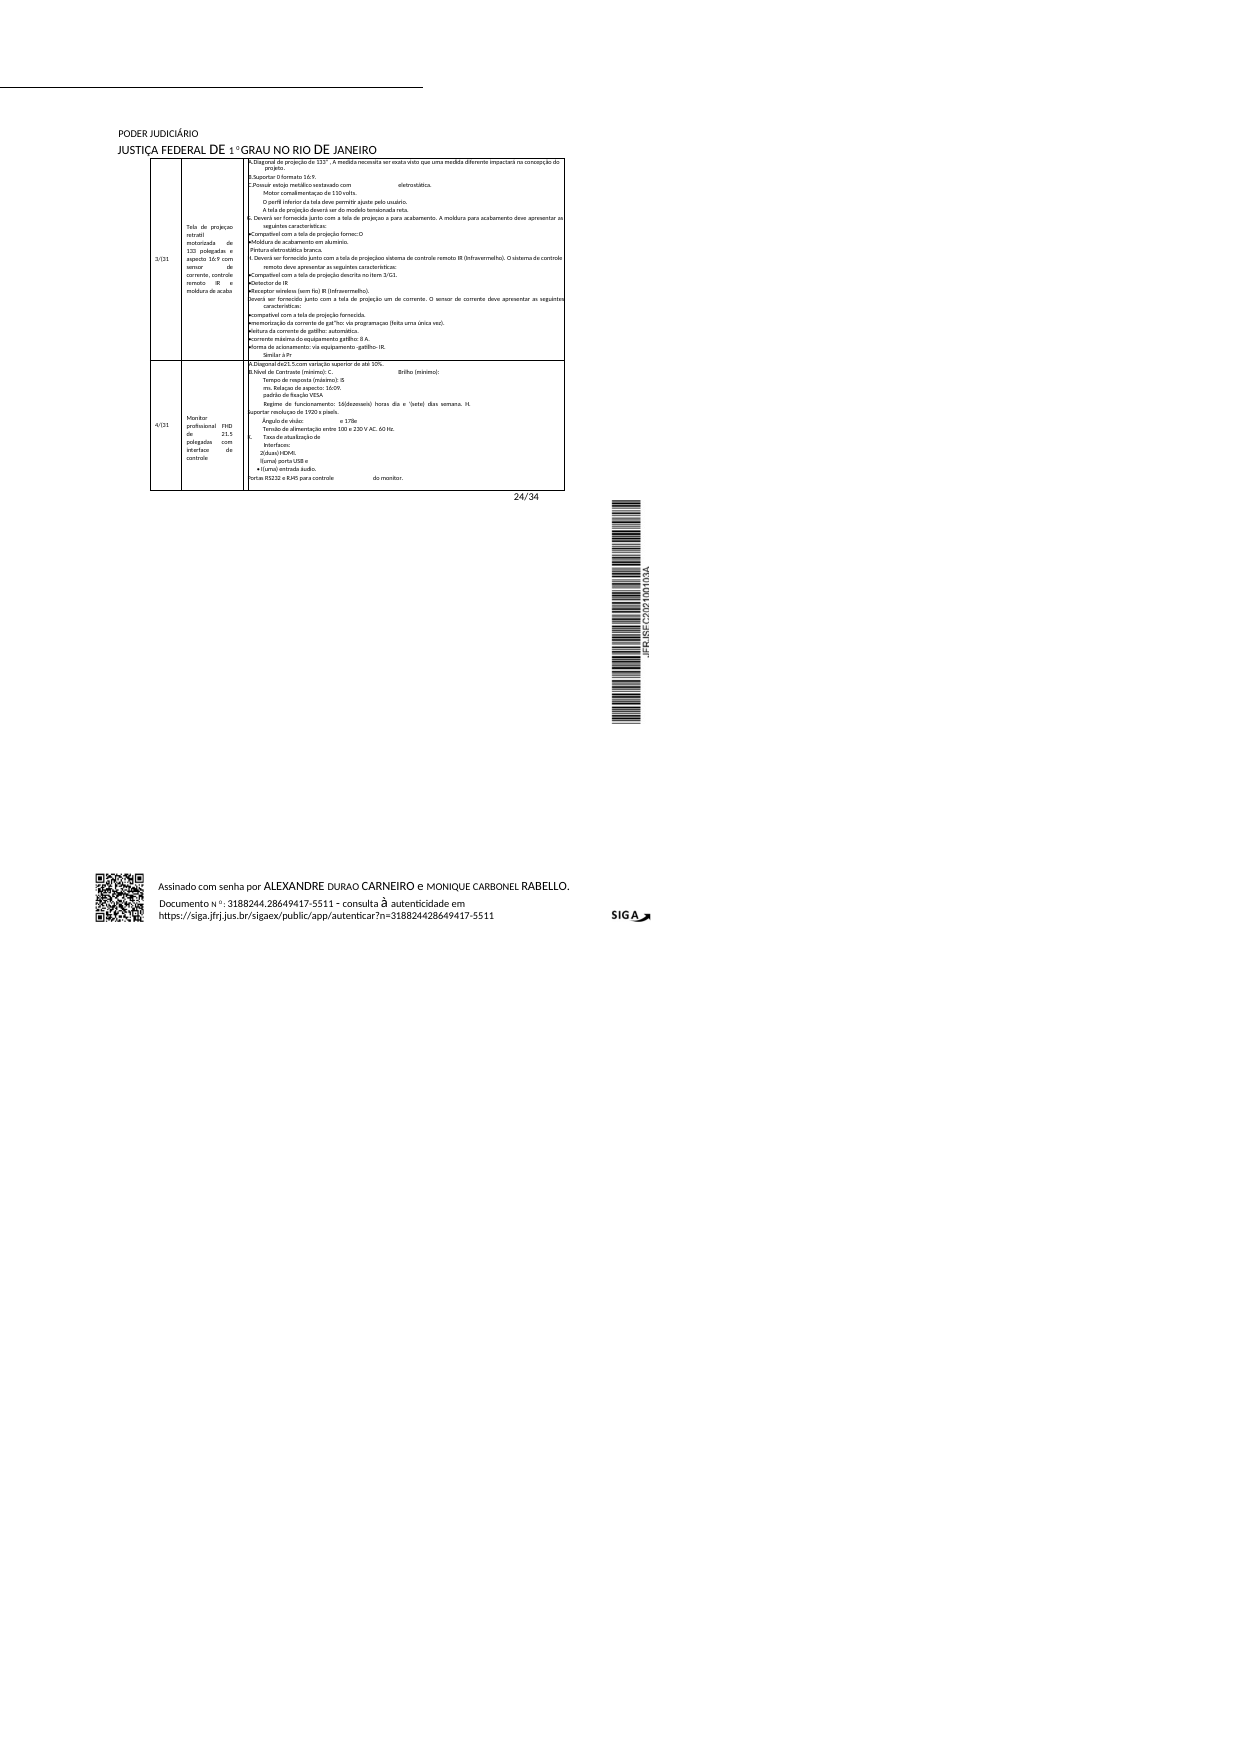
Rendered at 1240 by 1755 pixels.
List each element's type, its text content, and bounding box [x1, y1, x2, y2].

table_cell [182, 462, 243, 490]
table_cell 4/(31 [151, 361, 181, 490]
subtitle 24/34 [150, 491, 1089, 723]
table_cell Diagonal de21.5.com variaçäo superior de até 10%. Nivel de Contraste (minimo): C. Brilho (minimo): Tempo de resposta (máximo): IS ms. Relaçao de aspecto: 16:09. padråo de fixaçåo VESA Regime de funcionamento: 16(dezesseis) horas dia e '(sete) dias semana. H. Suportar resoluçao de 1920 x pixels. Ångulo de visåo: e 178e Tensäo de alimentaçäo entre 100 e 230 V AC. 60 Hz. K. Taxa de atualizaçåo de Interfaces: 2(duas) HDMI. l(uma) porta USB e • I(uma) entrada áudio. Portas RS232 e RJ45 para controle do monitor. [249, 361, 564, 490]
table_cell Tela de projeçao retratil motorizada de 133 polegadas e aspecto 16:9 com sensor de corrente, controle remoto IR e moldura de acaba [182, 159, 243, 359]
table_cell Diagonal de projeçåo de 133" , A medida necessita ser exata visto que uma medida diferente impactará na concepçåo do projeto. Suportar 0 formato 16:9. Possuir estojo metálico sextavado com eletrostática. Motor comalimentaçao de 110 volts. O perfil inferior da tela deve permitir ajuste pelo usuário. A tela de projeçåo deverá ser do modelo tensionada reta. G. Deverá ser fornecida junto com a tela de projeçao a para acabamento. A moldura para acabamento deve apresentar as seguintes características: Compativel com a tela de projeçåo fornec:O Moldura de acabamento em aluminio. . Pintura eletrostática branca. H. Deverá ser fornecido junto com a tela de projeçåoo sistema de controle remoto IR (Infravermelho). O sistema de controle remoto deve apresentar as seguintes características: Compativel com a tela de projeçåo descrita no item 3/G1. Detector de IR Receptor wireless (sem fio) IR (Infravermelho). Deverá ser fornecido junto com a tela de projeçåo um de corrente. O sensor de corrente deve apresentar as seguintes caracteristicas: compativel com a tela de projeçåo fornecida. memorizaçåo da corrente de gat"ho: via programaçao (feita urna única vez). leitura da corrente de gatilho: automática. corrente máxima do equipamento gatilho: 8 A. forma de acionamento: via equipamento -gatilho- IR. Similar à Pr [249, 159, 564, 359]
table_cell [244, 159, 248, 359]
table_cell 3/(31 [151, 159, 181, 359]
table_cell [244, 361, 248, 490]
table_cell Monitor profissional FHD de 21.5 polegadas com interface de controle [182, 361, 243, 462]
